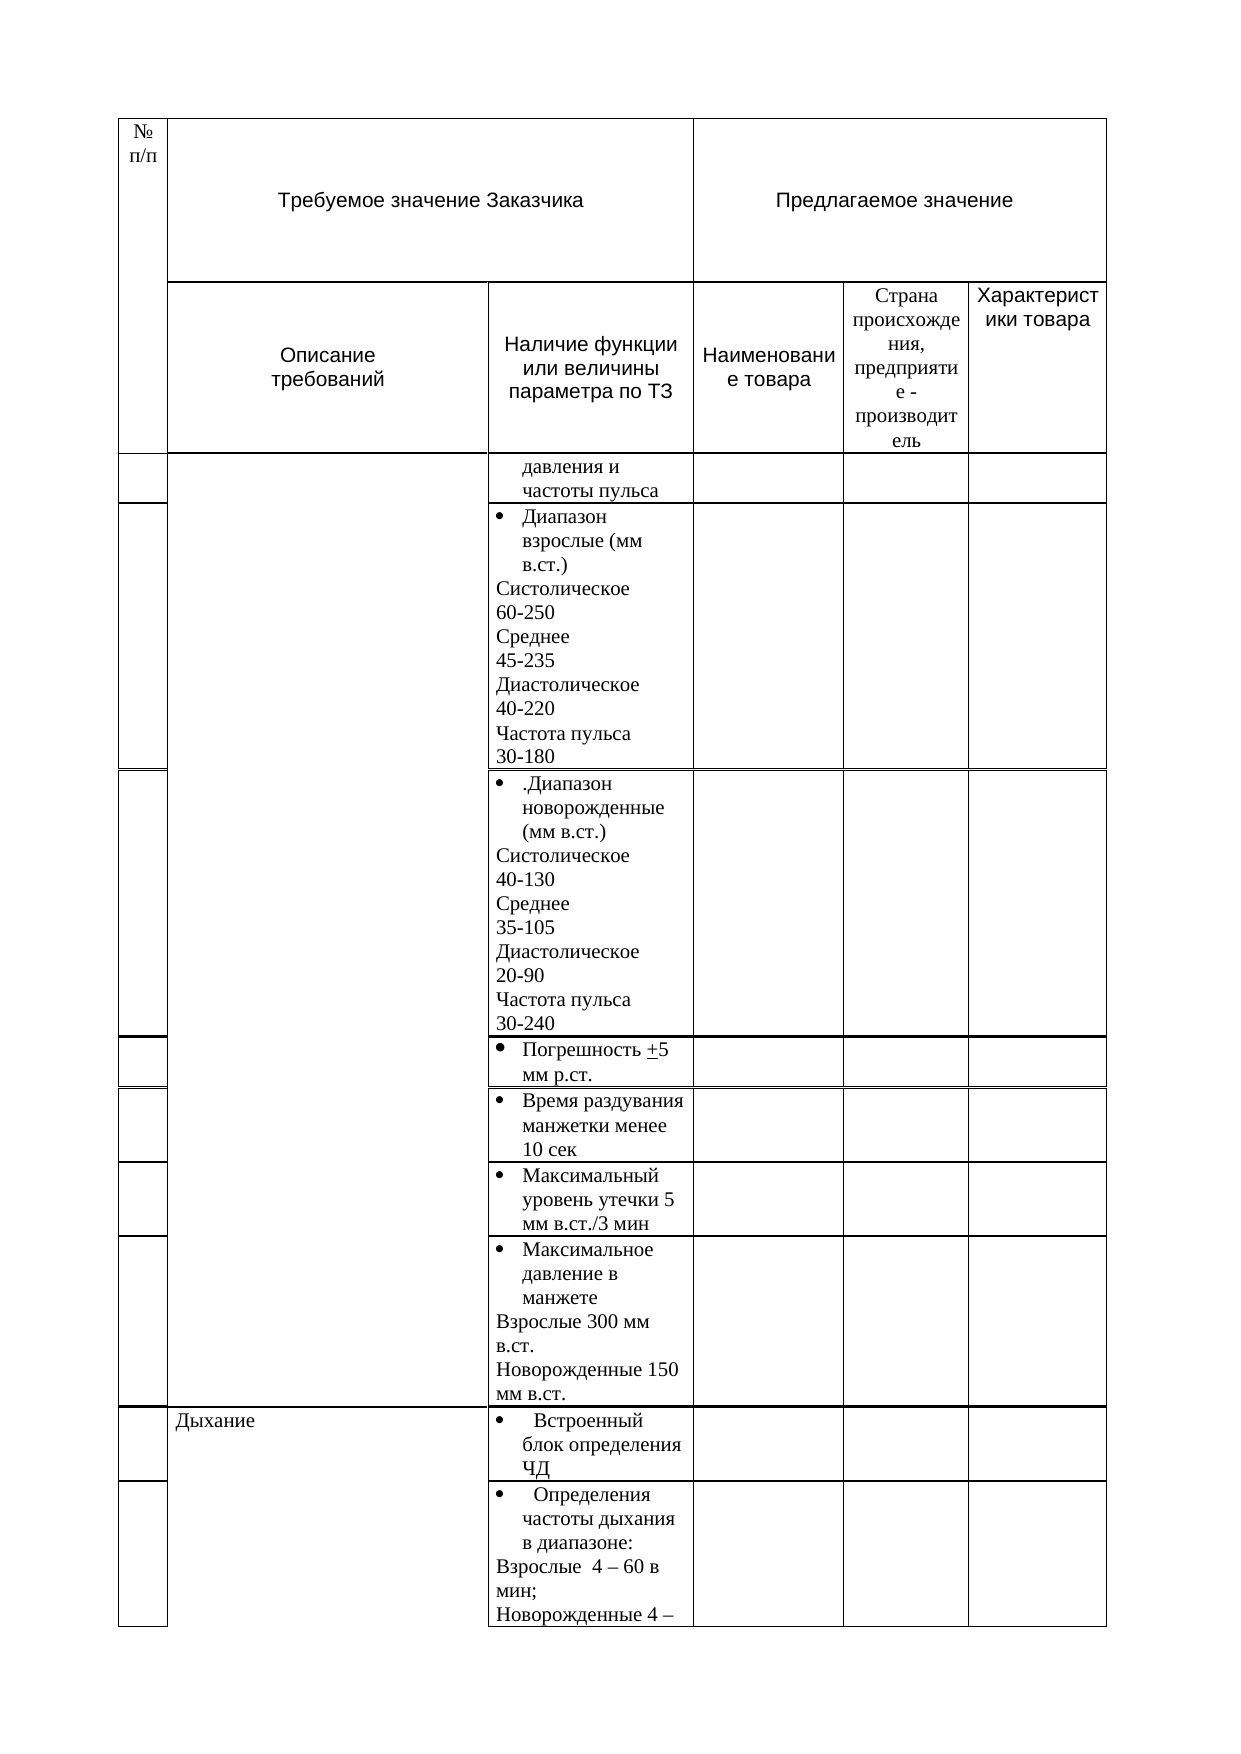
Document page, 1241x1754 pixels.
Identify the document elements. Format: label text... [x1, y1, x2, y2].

table_cell Встроенный блок определения ЧД [489, 1408, 693, 1480]
table_cell [844, 771, 968, 1035]
table_cell давления и частоты пульса [489, 454, 693, 502]
table_cell Наличие функции или величины параметра по ТЗ [489, 283, 693, 452]
table_cell [119, 1089, 167, 1161]
table_cell Описание требований [168, 283, 487, 452]
table_cell [969, 454, 1106, 502]
table_cell Определения частоты дыхания в диапазоне: Взрослые 4 – 60 в мин; Новорожденные 4 – [489, 1482, 693, 1626]
table_cell [119, 1482, 167, 1626]
table_cell [119, 1237, 167, 1405]
table_cell [844, 1163, 968, 1235]
table_cell Страна происхождения, предприятие -производитель [844, 283, 968, 452]
table_cell Наименование товара [694, 283, 843, 452]
table_cell [119, 1163, 167, 1235]
table_cell [844, 1237, 968, 1405]
table_cell Максимальное давление в манжете Взрослые 300 мм в.ст. Новорожденные 150 мм в.ст. [489, 1237, 693, 1405]
table_cell [694, 1237, 843, 1405]
table_cell Погрешность +5 мм р.ст. [489, 1038, 693, 1086]
table_cell Дыхание [168, 1408, 487, 1627]
table_cell [119, 1038, 167, 1086]
table_cell [969, 1163, 1106, 1235]
table_cell [969, 1089, 1106, 1161]
table_cell [119, 504, 167, 768]
table_cell [844, 1408, 968, 1480]
table_cell Характеристики товара [969, 283, 1106, 452]
table_cell [844, 1482, 968, 1626]
table_cell [694, 1163, 843, 1235]
table_cell [694, 1482, 843, 1626]
table_cell [694, 1408, 843, 1480]
table_cell [969, 1038, 1106, 1086]
table_header Предлагаемое значение [694, 119, 1106, 281]
table_cell Максимальный уровень утечки 5 мм в.ст./3 мин [489, 1163, 693, 1235]
table_cell .Диапазон новорожденные (мм в.ст.) Систолическое 40-130 Среднее 35-105 Диастолическое 20-90 Частота пульса 30-240 [489, 771, 693, 1035]
table_cell [844, 1089, 968, 1161]
table_cell [969, 771, 1106, 1035]
table_cell [969, 1482, 1106, 1626]
table_cell [119, 1408, 167, 1480]
table_cell [844, 454, 968, 502]
table_cell [694, 1038, 843, 1086]
table_cell Диапазон взрослые (мм в.ст.) Систолическое 60-250 Среднее 45-235 Диастолическое 40-220 Частота пульса 30-180 [489, 504, 693, 768]
table_cell [694, 454, 843, 502]
table_cell [844, 504, 968, 768]
table_cell [694, 504, 843, 768]
table_cell [844, 1038, 968, 1086]
table_cell [969, 504, 1106, 768]
table_cell [969, 1408, 1106, 1480]
table_cell [969, 1237, 1106, 1405]
table_header № п/п [119, 119, 167, 453]
table_cell [168, 454, 487, 1406]
table_cell [119, 771, 167, 1035]
table_cell Время раздувания манжетки менее 10 сек [489, 1089, 693, 1161]
table_cell [694, 771, 843, 1035]
table_cell [694, 1089, 843, 1161]
table_header Требуемое значение Заказчика [168, 119, 693, 281]
table_cell [119, 454, 167, 502]
